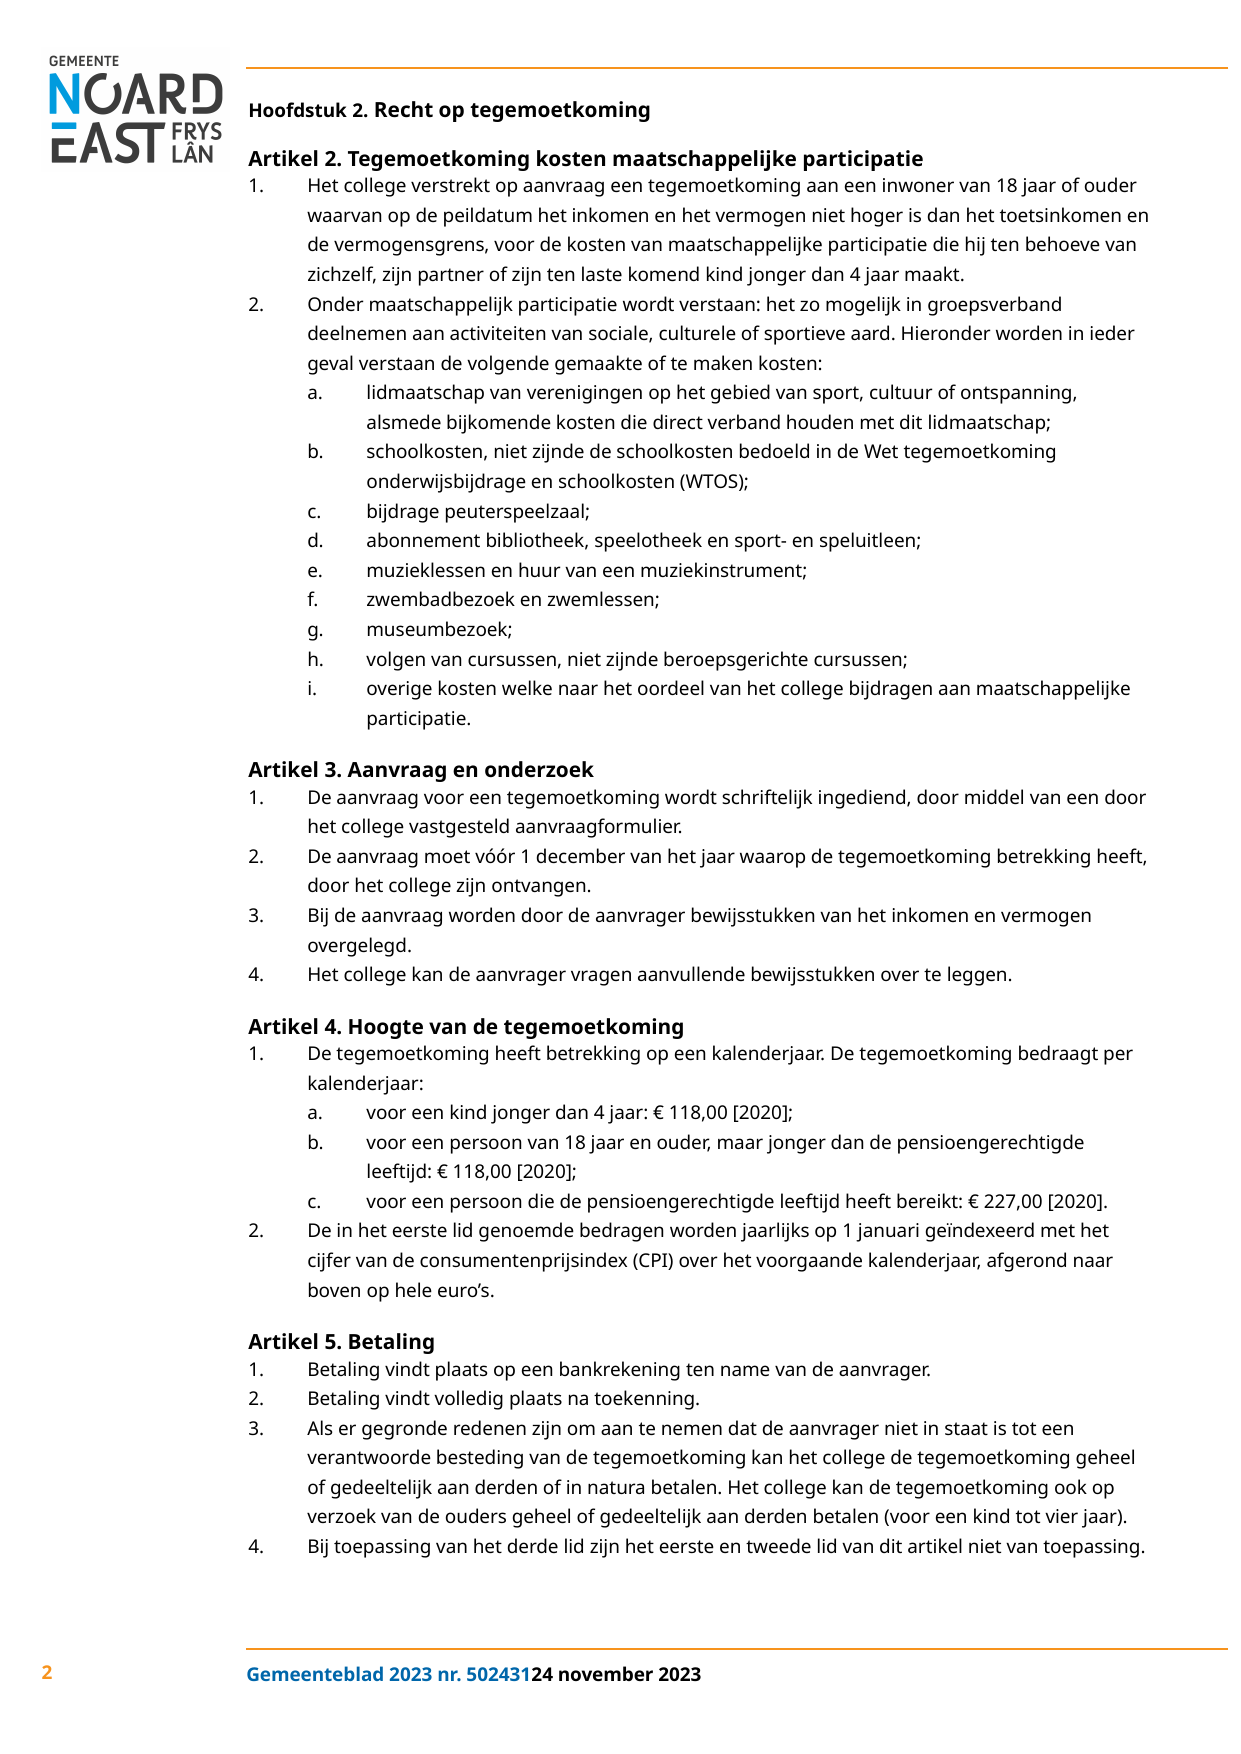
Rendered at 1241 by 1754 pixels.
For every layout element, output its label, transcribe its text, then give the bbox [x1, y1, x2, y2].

text Artikel 5. Betaling [248, 1327, 1152, 1356]
text Hoofdstuk 2. Recht op tegemoetkoming [248, 95, 1152, 123]
picture [41, 47, 231, 172]
list Het college kan de aanvrager vragen aanvullende bewijsstukken over te leggen. [248, 961, 1152, 987]
text Artikel 3. Aanvraag en onderzoek [248, 755, 1152, 784]
list Bij de aanvraag worden door de aanvrager bewijsstukken van het inkomen en vermogen overgelegd. [248, 902, 1152, 957]
list De aanvraag voor een tegemoetkoming wordt schriftelijk ingediend, door middel van een door het college vastgesteld aanvraagformulier. [248, 784, 1152, 839]
list Onder maatschappelijk participatie wordt verstaan: het zo mogelijk in groepsverband deelnemen aan activiteiten van sociale, culturele of sportieve aard. Hieronder worden in ieder geval verstaan de volgende gemaakte of te maken kosten: [248, 291, 1152, 376]
list Bij toepassing van het derde lid zijn het eerste en tweede lid van dit artikel niet van toepassing. [248, 1533, 1152, 1559]
list De in het eerste lid genoemde bedragen worden jaarlijks op 1 januari geïndexeerd met het cijfer van de consumentenprijsindex (CPI) over het voorgaande kalenderjaar, afgerond naar boven op hele euro’s. [248, 1218, 1152, 1303]
list overige kosten welke naar het oordeel van het college bijdragen aan maatschappelijke participatie. [307, 675, 1152, 731]
list voor een persoon die de pensioengerechtigde leeftijd heeft bereikt: € 227,00 [2020]. [307, 1188, 1152, 1214]
list De aanvraag moet vóór 1 december van het jaar waarop de tegemoetkoming betrekking heeft, door het college zijn ontvangen. [248, 843, 1152, 898]
list lidmaatschap van verenigingen op het gebied van sport, cultuur of ontspanning, alsmede bijkomende kosten die direct verband houden met dit lidmaatschap; [307, 379, 1152, 435]
list Het college verstrekt op aanvraag een tegemoetkoming aan een inwoner van 18 jaar of ouder waarvan op de peildatum het inkomen en het vermogen niet hoger is dan het toetsinkomen en de vermogensgrens, voor de kosten van maatschappelijke participatie die hij ten behoeve van zichzelf, zijn partner of zijn ten laste komend kind jonger dan 4 jaar maakt. [248, 172, 1152, 287]
list Betaling vindt plaats op een bankrekening ten name van de aanvrager. [248, 1356, 1152, 1381]
list abonnement bibliotheek, speelotheek en sport- en speluitleen; [307, 527, 1152, 553]
list volgen van cursussen, niet zijnde beroepsgerichte cursussen; [307, 646, 1152, 672]
list Betaling vindt volledig plaats na toekenning. [248, 1385, 1152, 1411]
list voor een persoon van 18 jaar en ouder, maar jonger dan de pensioengerechtigde leeftijd: € 118,00 [2020]; [307, 1129, 1152, 1184]
list zwembadbezoek en zwemlessen; [307, 587, 1152, 612]
text Artikel 2. Tegemoetkoming kosten maatschappelijke participatie [248, 144, 1152, 172]
list muzieklessen en huur van een muziekinstrument; [307, 557, 1152, 583]
list De tegemoetkoming heeft betrekking op een kalenderjaar. De tegemoetkoming bedraagt per kalenderjaar: [248, 1040, 1152, 1096]
list Als er gegronde redenen zijn om aan te nemen dat de aanvrager niet in staat is tot een verantwoorde besteding van de tegemoetkoming kan het college de tegemoetkoming geheel of gedeeltelijk aan derden of in natura betalen. Het college kan de tegemoetkoming ook op verzoek van de ouders geheel of gedeeltelijk aan derden betalen (voor een kind tot vier jaar). [248, 1415, 1152, 1529]
text Artikel 4. Hoogte van de tegemoetkoming [248, 1012, 1152, 1040]
list bijdrage peuterspeelzaal; [307, 498, 1152, 524]
list schoolkosten, niet zijnde de schoolkosten bedoeld in de Wet tegemoetkoming onderwijsbijdrage en schoolkosten (WTOS); [307, 439, 1152, 494]
list voor een kind jonger dan 4 jaar: € 118,00 [2020]; [307, 1099, 1152, 1125]
list museumbezoek; [307, 616, 1152, 642]
